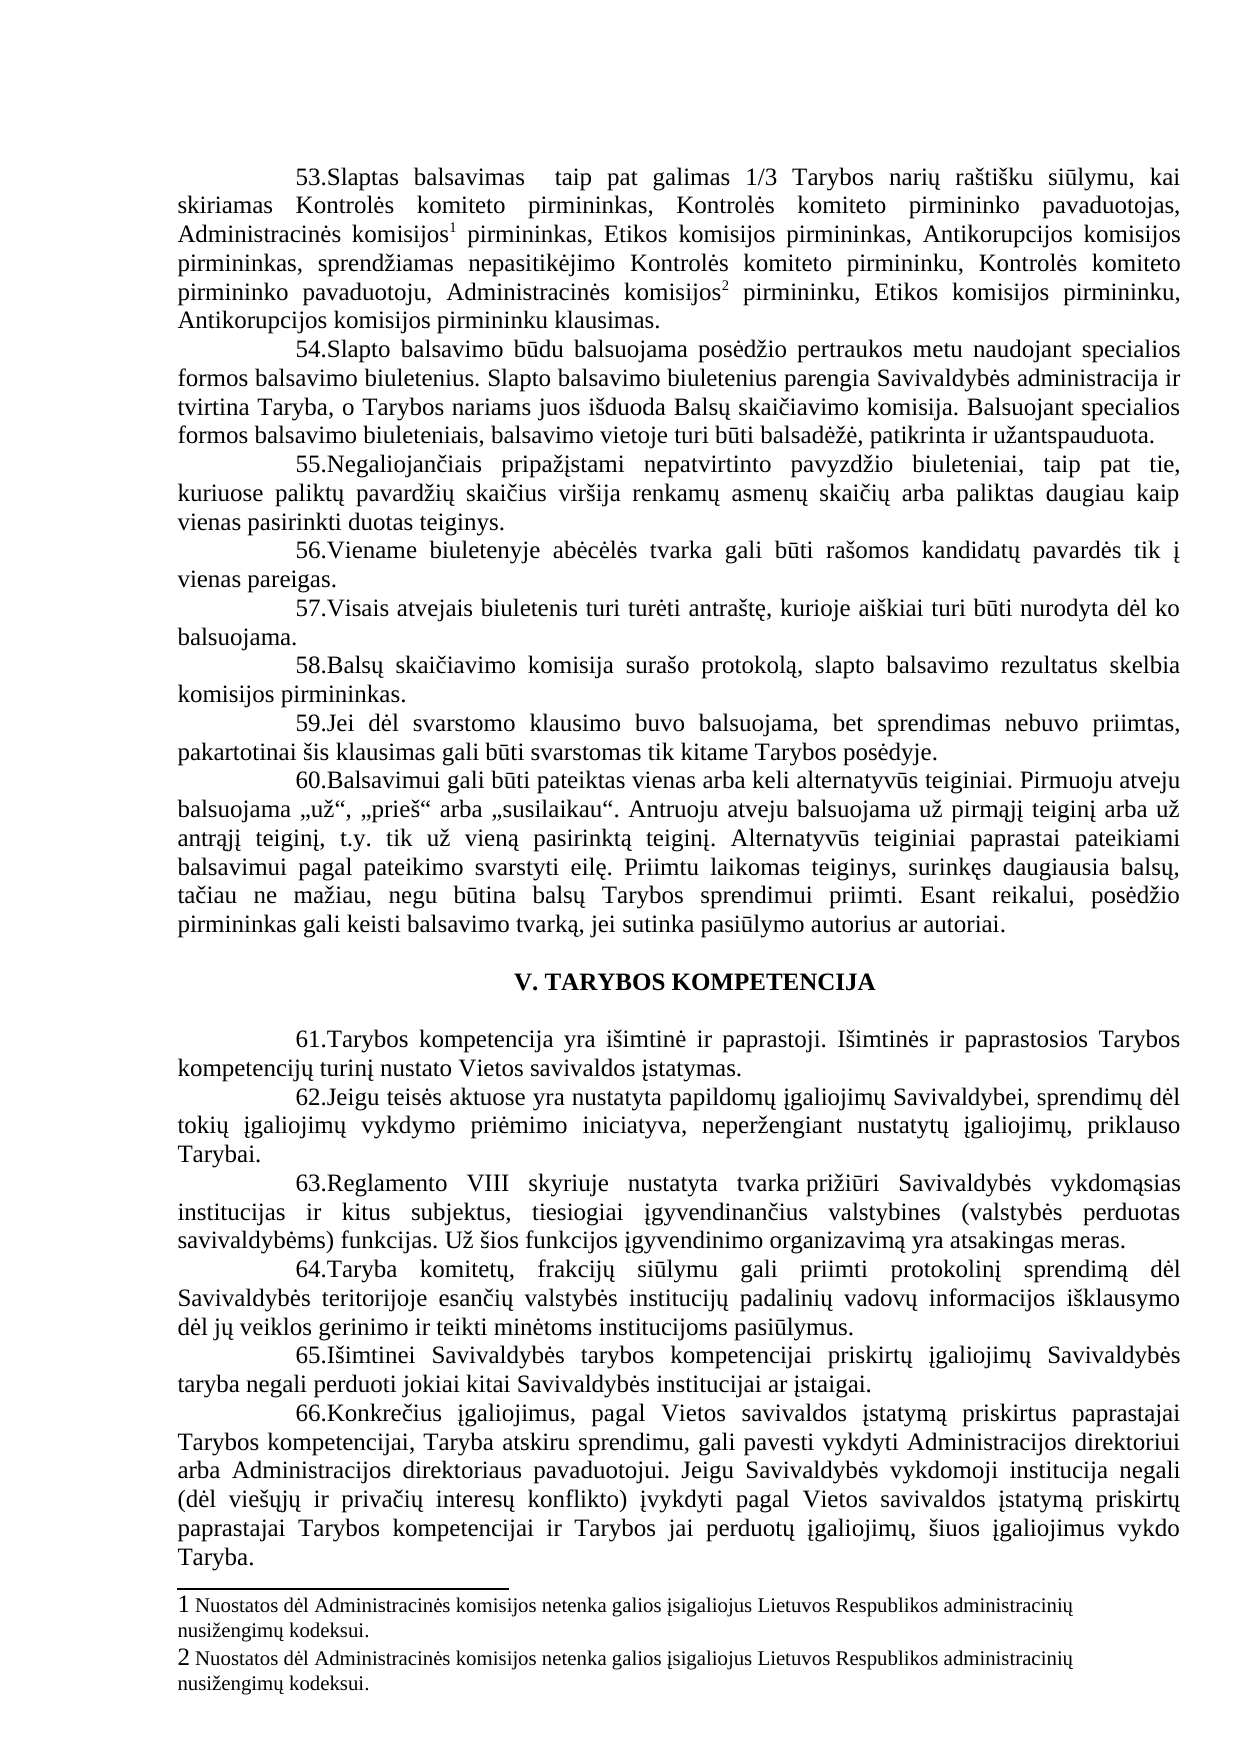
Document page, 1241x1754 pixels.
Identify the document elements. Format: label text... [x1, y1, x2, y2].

text 65.Išimtinei Savivaldybės tarybos kompetencijai priskirtų įgaliojimų Savivaldybės taryba negali perduoti jokiai kitai Savivaldybės institucijai ar įstaigai. [177, 1340, 1181, 1398]
text 59.Jei dėl svarstomo klausimo buvo balsuojama, bet sprendimas nebuvo priimtas, pakartotinai šis klausimas gali būti svarstomas tik kitame Tarybos posėdyje. [177, 708, 1181, 765]
text 60.Balsavimui gali būti pateiktas vienas arba keli alternatyvūs teiginiai. Pirmuoju atveju balsuojama „už“, „prieš“ arba „susilaikau“. Antruoju atveju balsuojama už pirmąjį teiginį arba už antrąjį teiginį, t.y. tik už vieną pasirinktą teiginį. Alternatyvūs teiginiai paprastai pateikiami balsavimui pagal pateikimo svarstyti eilę. Priimtu laikomas teiginys, surinkęs daugiausia balsų, tačiau ne mažiau, negu būtina balsų Tarybos sprendimui priimti. Esant reikalui, posėdžio pirmininkas gali keisti balsavimo tvarką, jei sutinka pasiūlymo autorius ar autoriai. [177, 765, 1181, 938]
text Nuostatos dėl Administracinės komisijos netenka galios įsigaliojus Lietuvos Respublikos administracinių nusižengimų kodeksui. [177, 1589, 1181, 1642]
text 61.Tarybos kompetencija yra išimtinė ir paprastoji. Išimtinės ir paprastosios Tarybos kompetencijų turinį nustato Vietos savivaldos įstatymas. [177, 1024, 1181, 1082]
text 57.Visais atvejais biuletenis turi turėti antraštę, kurioje aiškiai turi būti nurodyta dėl ko balsuojama. [177, 593, 1181, 650]
text 54.Slapto balsavimo būdu balsuojama posėdžio pertraukos metu naudojant specialios formos balsavimo biuletenius. Slapto balsavimo biuletenius parengia Savivaldybės administracija ir tvirtina Taryba, o Tarybos nariams juos išduoda Balsų skaičiavimo komisija. Balsuojant specialios formos balsavimo biuleteniais, balsavimo vietoje turi būti balsadėžė, patikrinta ir užantspauduota. [177, 334, 1181, 449]
text 56.Viename biuletenyje abėcėlės tvarka gali būti rašomos kandidatų pavardės tik į vienas pareigas. [177, 535, 1181, 593]
text 53.Slaptas balsavimas taip pat galimas 1/3 Tarybos narių raštišku siūlymu, kai skiriamas Kontrolės komiteto pirmininkas, Kontrolės komiteto pirmininko pavaduotojas, Administracinės komisijos pirmininkas, Etikos komisijos pirmininkas, Antikorupcijos komisijos pirmininkas, sprendžiamas nepasitikėjimo Kontrolės komiteto pirmininku, Kontrolės komiteto pirmininko pavaduotoju, Administracinės komisijos pirmininku, Etikos komisijos pirmininku, Antikorupcijos komisijos pirmininku klausimas. [177, 162, 1181, 334]
text 66.Konkrečius įgaliojimus, pagal Vietos savivaldos įstatymą priskirtus paprastajai Tarybos kompetencijai, Taryba atskiru sprendimu, gali pavesti vykdyti Administracijos direktoriui arba Administracijos direktoriaus pavaduotojui. Jeigu Savivaldybės vykdomoji institucija negali (dėl viešųjų ir privačių interesų konflikto) įvykdyti pagal Vietos savivaldos įstatymą priskirtų paprastajai Tarybos kompetencijai ir Tarybos jai perduotų įgaliojimų, šiuos įgaliojimus vykdo Taryba. [177, 1398, 1181, 1570]
text 63.Reglamento VIII skyriuje nustatyta tvarka prižiūri Savivaldybės vykdomąsias institucijas ir kitus subjektus, tiesiogiai įgyvendinančius valstybines (valstybės perduotas savivaldybėms) funkcijas. Už šios funkcijos įgyvendinimo organizavimą yra atsakingas meras. [177, 1168, 1181, 1254]
text V. TARYBOS KOMPETENCIJA [215, 967, 1181, 995]
text 55.Negaliojančiais pripažįstami nepatvirtinto pavyzdžio biuleteniai, taip pat tie, kuriuose paliktų pavardžių skaičius viršija renkamų asmenų skaičių arba paliktas daugiau kaip vienas pasirinkti duotas teiginys. [177, 449, 1181, 535]
text 62.Jeigu teisės aktuose yra nustatyta papildomų įgaliojimų Savivaldybei, sprendimų dėl tokių įgaliojimų vykdymo priėmimo iniciatyva, neperžengiant nustatytų įgaliojimų, priklauso Tarybai. [177, 1082, 1181, 1168]
text 58.Balsų skaičiavimo komisija surašo protokolą, slapto balsavimo rezultatus skelbia komisijos pirmininkas. [177, 650, 1181, 708]
text Nuostatos dėl Administracinės komisijos netenka galios įsigaliojus Lietuvos Respublikos administracinių nusižengimų kodeksui. [177, 1642, 1181, 1695]
text 64.Taryba komitetų, frakcijų siūlymu gali priimti protokolinį sprendimą dėl Savivaldybės teritorijoje esančių valstybės institucijų padalinių vadovų informacijos išklausymo dėl jų veiklos gerinimo ir teikti minėtoms institucijoms pasiūlymus. [177, 1254, 1181, 1340]
